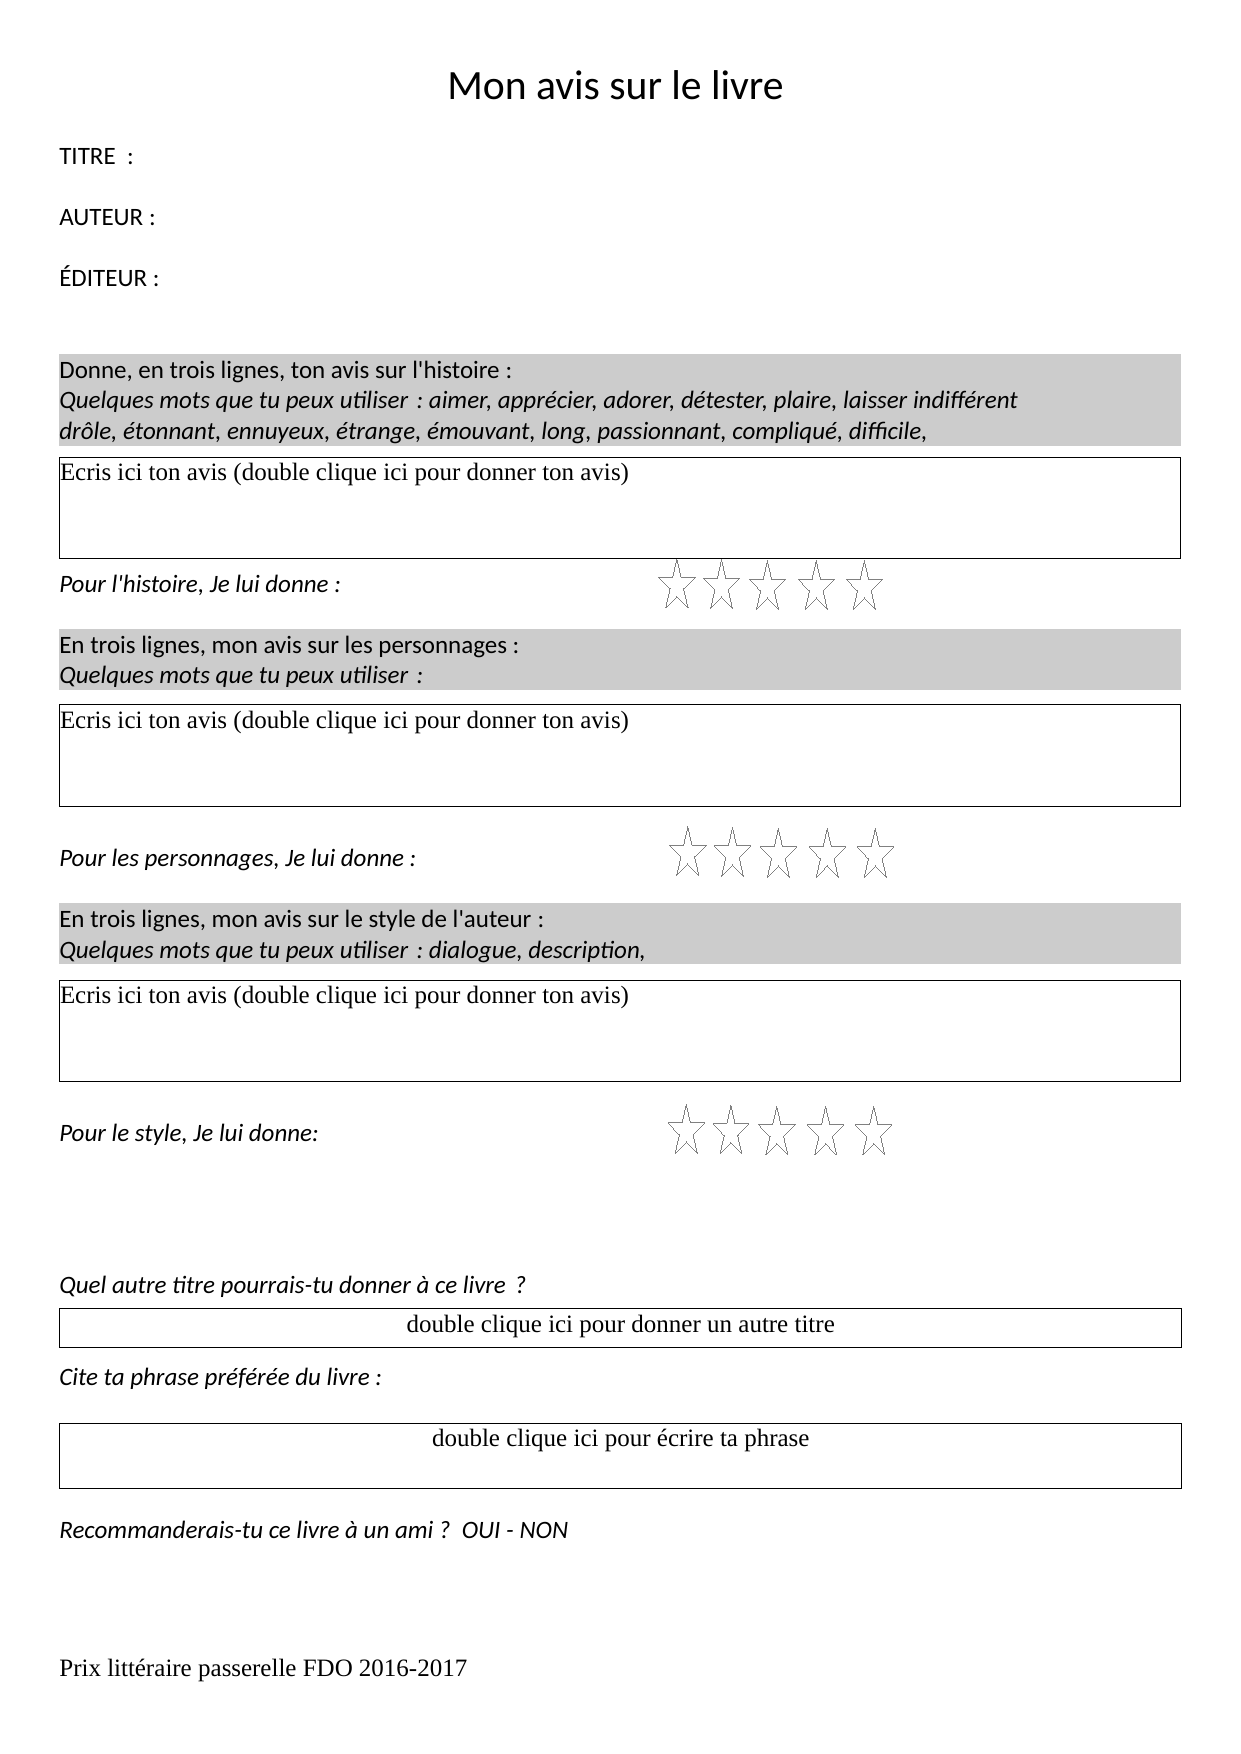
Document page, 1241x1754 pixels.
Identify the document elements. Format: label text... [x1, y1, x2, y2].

text Quelques mots que tu peux utiliser : aimer, apprécier, adorer, détester, plaire, laisser indifférent [59, 384, 1181, 415]
text En trois lignes, mon avis sur les personnages : [59, 629, 1181, 659]
text Recommanderais-tu ce livre à un ami ? OUI - NON [59, 1514, 1181, 1544]
text Quelques mots que tu peux utiliser : [59, 659, 1181, 690]
text Quel autre titre pourrais-tu donner à ce livre ? [59, 1270, 1181, 1300]
text Quelques mots que tu peux utiliser : dialogue, description, [59, 934, 1181, 964]
text TITRE : [59, 140, 1181, 171]
text drôle, étonnant, ennuyeux, étrange, émouvant, long, passionnant, compliqué, difficile, [59, 415, 1181, 446]
text Cite ta phrase préférée du livre : [59, 1361, 1181, 1392]
text Pour l'histoire, Je lui donne : [59, 568, 1181, 598]
text ÉDITEUR : [59, 262, 1181, 293]
text AUTEUR : [59, 201, 1181, 232]
text Donne, en trois lignes, ton avis sur l'histoire : [59, 354, 1181, 384]
text Pour les personnages, Je lui donne : [59, 842, 1181, 873]
text En trois lignes, mon avis sur le style de l'auteur : [59, 903, 1181, 934]
text Mon avis sur le livre [59, 59, 1181, 110]
text Pour le style, Je lui donne: [59, 1117, 1181, 1148]
